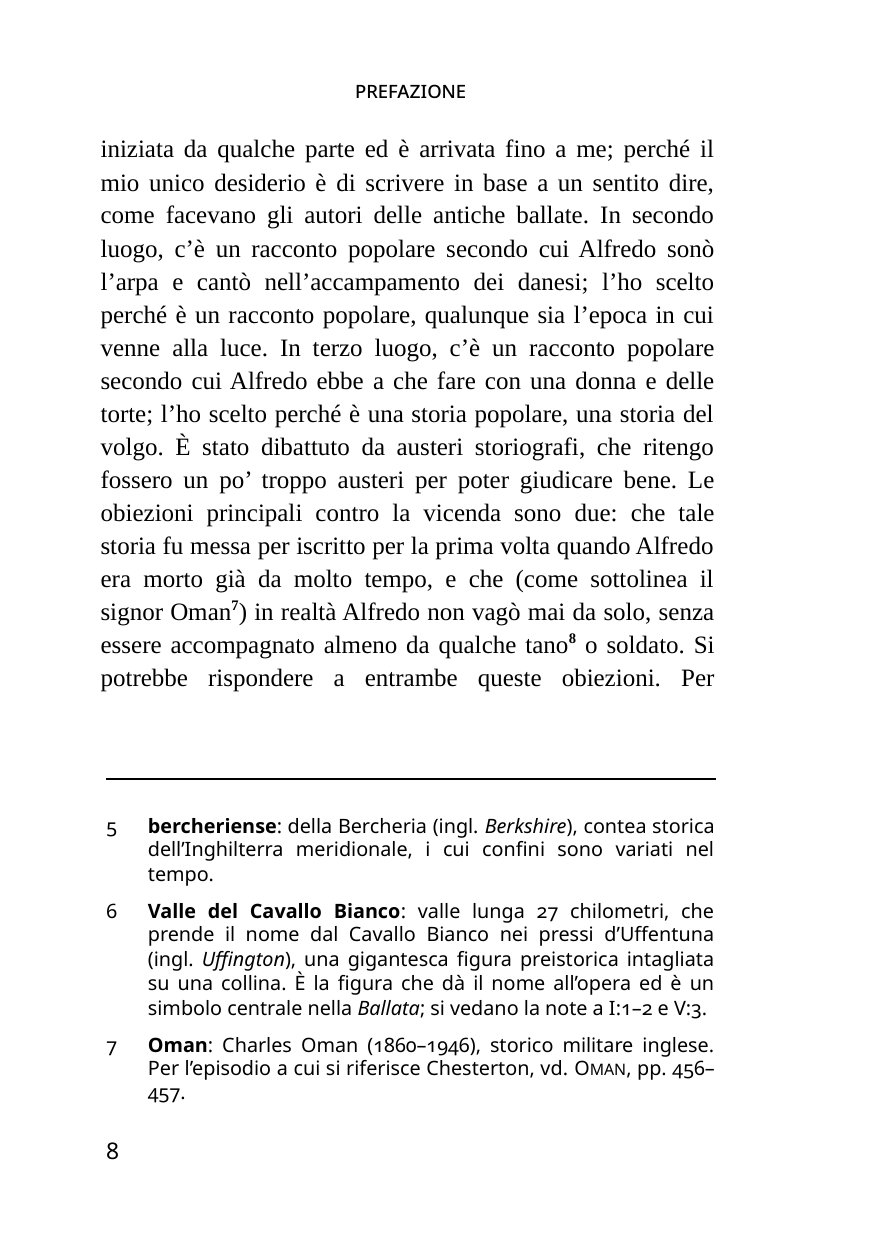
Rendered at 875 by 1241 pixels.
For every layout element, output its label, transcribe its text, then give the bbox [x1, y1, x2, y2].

text Oman: Charles Oman (1860–1946), storico militare inglese. Per l’episodio a cui si riferisce Chesterton, vd. Oman, pp. 456–457. [106, 1033, 715, 1106]
text Valle del Cavallo Bianco: valle lunga 27 chilometri, che prende il nome dal Cavallo Bianco nei pressi d’Uffentuna (ingl. Uffington), una gigantesca figura preistorica intagliata su una collina. È la figura che dà il nome all’opera ed è un simbolo centrale nella Ballata; si vedano la note a I:1–2 e V:3. [106, 899, 715, 1021]
text iniziata da qualche parte ed è arrivata fino a me; perché il mio unico desiderio è di scrivere in base a un sentito dire, come facevano gli autori delle antiche ballate. In secondo luogo, c’è un racconto popolare secondo cui Alfredo sonò l’arpa e cantò nell’accampamento dei danesi; l’ho scelto perché è un racconto popolare, qualunque sia l’epoca in cui venne alla luce. In terzo luogo, c’è un racconto popolare secondo cui Alfredo ebbe a che fare con una donna e delle torte; l’ho scelto perché è una storia popolare, una storia del volgo. È stato dibattuto da austeri storiografi, che ritengo fossero un po’ troppo austeri per poter giudicare bene. Le obiezioni principali contro la vicenda sono due: che tale storia fu messa per iscritto per la prima volta quando Alfredo era morto già da molto tempo, e che (come sottolinea il signor Oman) in realtà Alfredo non vagò mai da solo, senza essere accompagnato almeno da qualche tano o soldato. Si potrebbe rispondere a entrambe queste obiezioni. Per [100, 134, 715, 692]
text bercheriense: della Bercheria (ingl. Berkshire), contea storica dell’In­ghilterra meridionale, i cui confini sono variati nel tempo. [106, 814, 715, 887]
